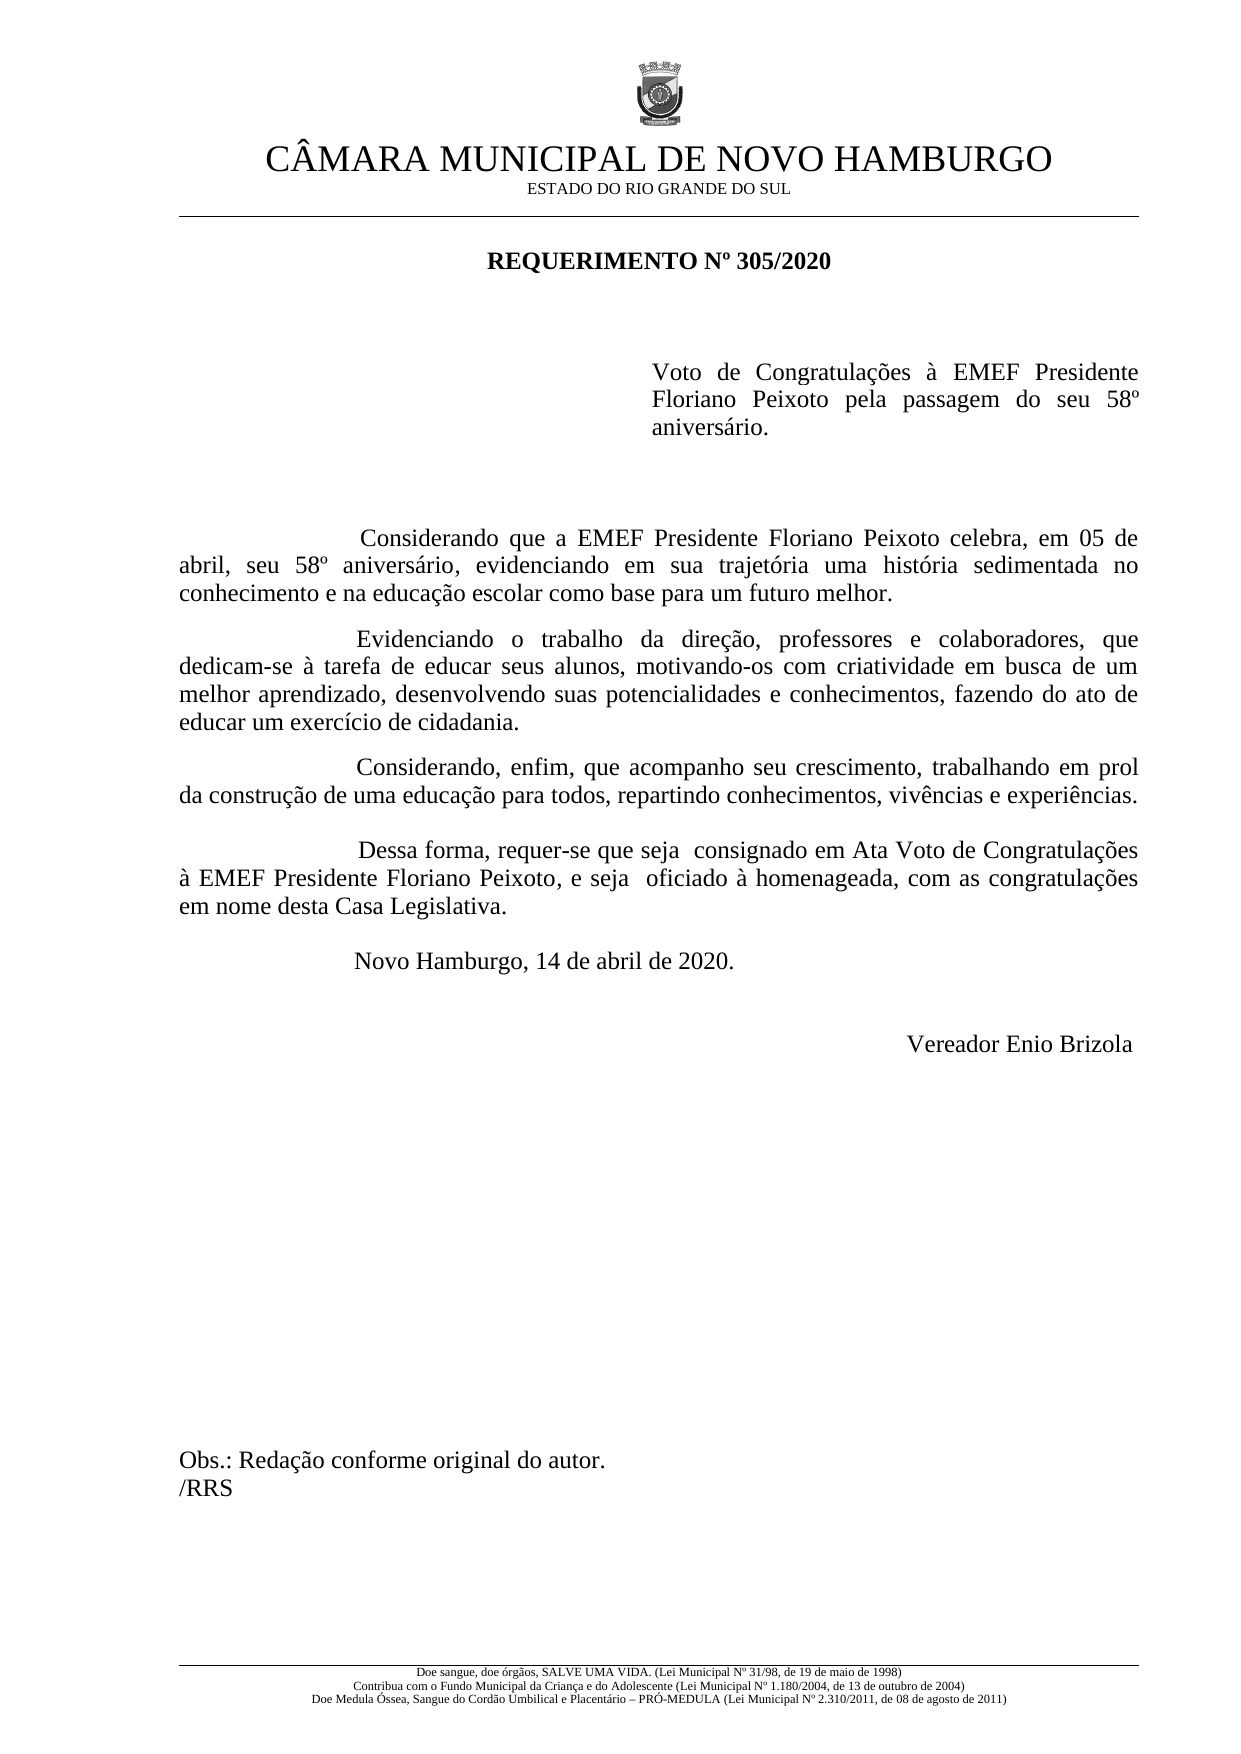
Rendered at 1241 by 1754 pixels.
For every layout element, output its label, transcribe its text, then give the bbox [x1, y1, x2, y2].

text Considerando que a EMEF Presidente Floriano Peixoto celebra, em 05 de abril, seu 58º aniversário, evidenciando em sua trajetória uma história sedimentada no conhecimento e na educação escolar como base para um futuro melhor. [179, 524, 1139, 607]
text Evidenciando o trabalho da direção, professores e colaboradores, que dedicam-se à tarefa de educar seus alunos, motivando-os com criatividade em busca de um melhor aprendizado, desenvolvendo suas potencialidades e conhecimentos, fazendo do ato de educar um exercício de cidadania. [179, 625, 1139, 736]
text Considerando, enfim, que acompanho seu crescimento, trabalhando em prol da construção de uma educação para todos, repartindo conhecimentos, vivências e experiências. [179, 753, 1139, 809]
text Vereador Enio Brizola [179, 1030, 1139, 1058]
list Novo Hamburgo, 14 de abril de 2020. [179, 947, 1139, 975]
text Dessa forma, requer-se que seja consignado em Ata Voto de Congratulações à EMEF Presidente Floriano Peixoto, e seja oficiado à homenageada, com as congratulações em nome desta Casa Legislativa. [179, 836, 1139, 919]
text REQUERIMENTO Nº 305/2020 [179, 247, 1139, 274]
text /RRS [179, 1474, 1139, 1501]
text Voto de Congratulações à EMEF Presidente Floriano Peixoto pela passagem do seu 58º aniversário. [652, 358, 1139, 441]
text Obs.: Redação conforme original do autor. [179, 1446, 1139, 1474]
